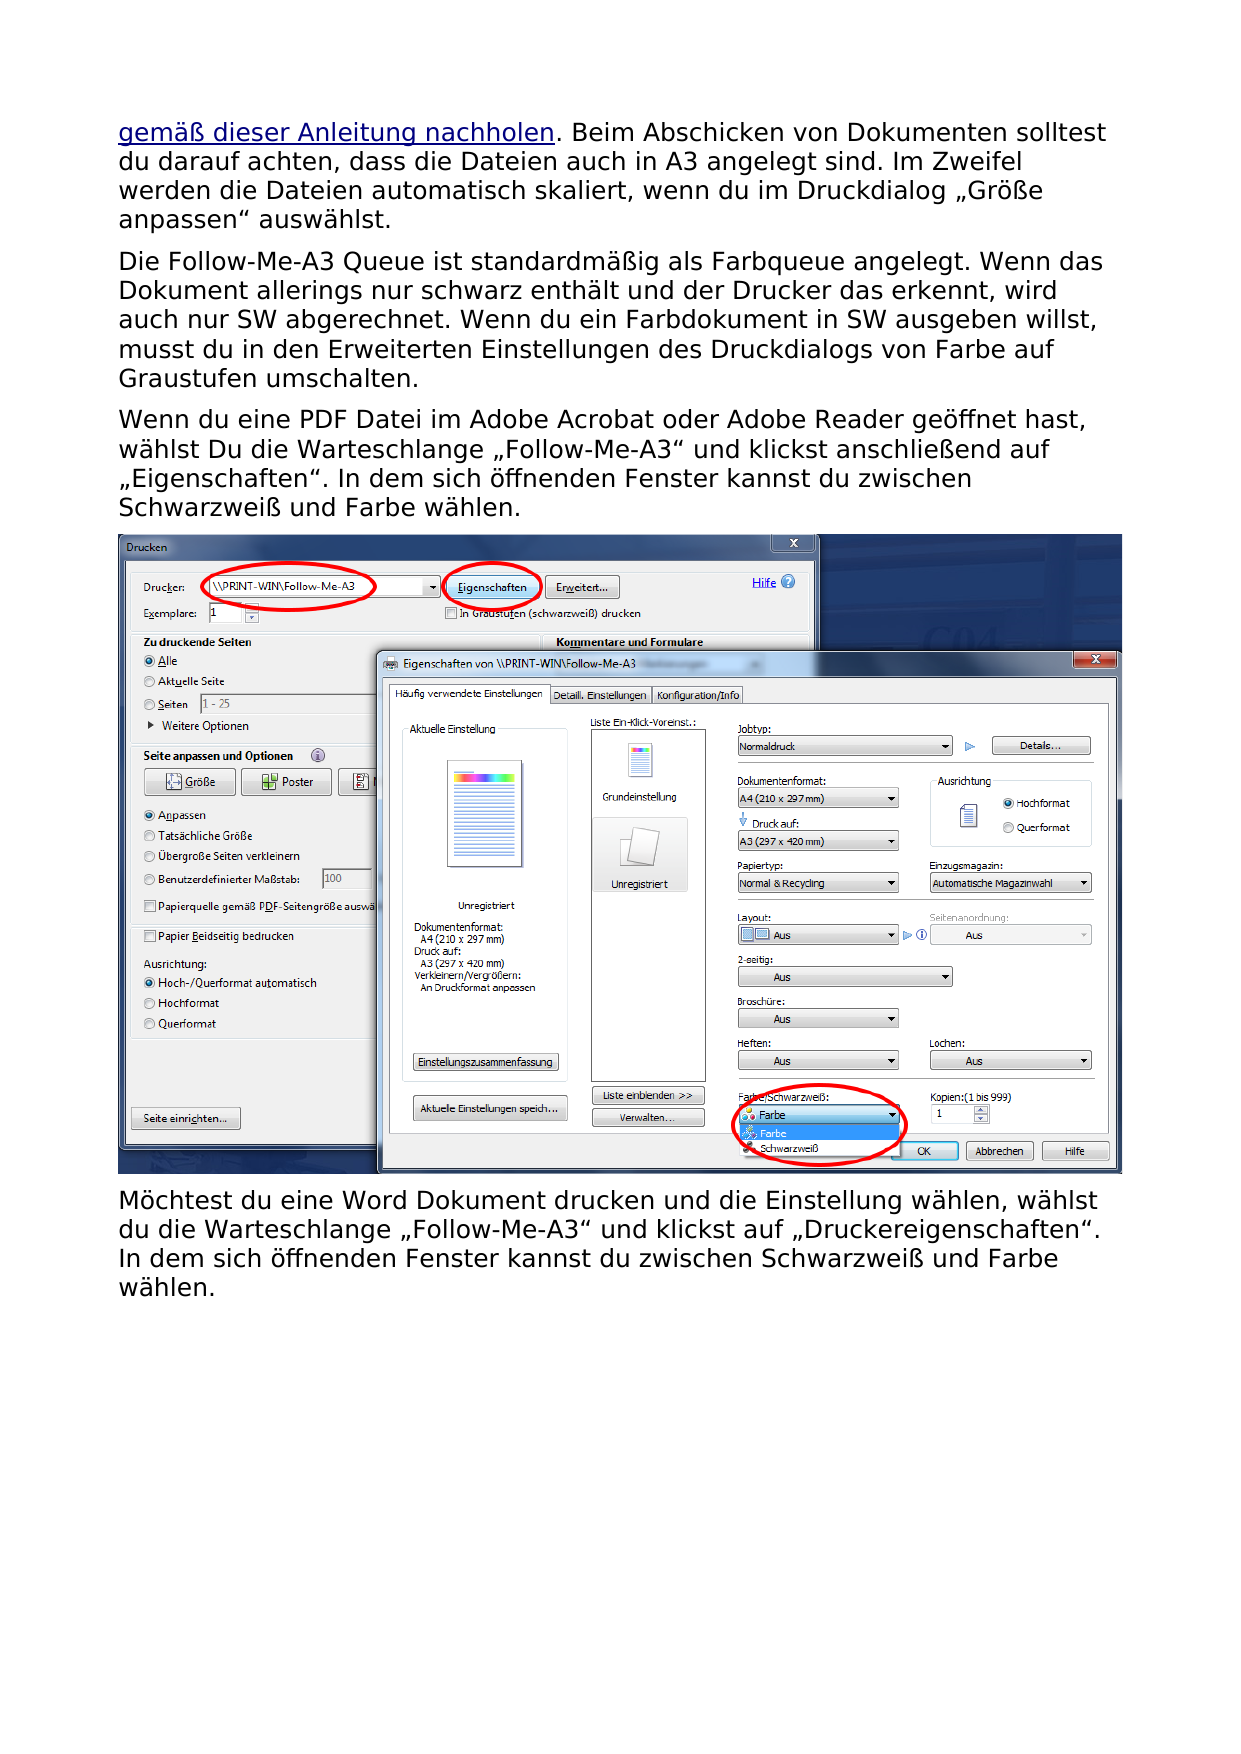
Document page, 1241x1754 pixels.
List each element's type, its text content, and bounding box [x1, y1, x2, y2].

text Wenn du eine PDF Datei im Adobe Acrobat oder Adobe Reader geöffnet hast, wählst Du die Warteschlange „Follow-Me-A3“ und klickst anschließend auf „Eigenschaften“. In dem sich öffnenden Fenster kannst du zwischen Schwarzweiß und Farbe wählen. [118, 406, 1122, 522]
text gemäß dieser Anleitung nachholen. Beim Abschicken von Dokumenten solltest du darauf achten, dass die Dateien auch in A3 angelegt sind. Im Zweifel werden die Dateien automatisch skaliert, wenn du im Druckdialog „Größe anpassen“ auswählst. [118, 118, 1122, 235]
text Die Follow-Me-A3 Queue ist standardmäßig als Farbqueue angelegt. Wenn das Dokument allerings nur schwarz enthält und der Drucker das erkennt, wird auch nur SW abgerechnet. Wenn du ein Farbdokument in SW ausgeben willst, musst du in den Erweiterten Einstellungen des Druckdialogs von Farbe auf Graustufen umschalten. [118, 247, 1122, 393]
picture [118, 534, 1123, 1174]
text Möchtest du eine Word Dokument drucken und die Einstellung wählen, wählst du die Warteschlange „Follow-Me-A3“ und klickst auf „Druckereigenschaften“. In dem sich öffnenden Fenster kannst du zwischen Schwarzweiß und Farbe wählen. [118, 1186, 1122, 1303]
